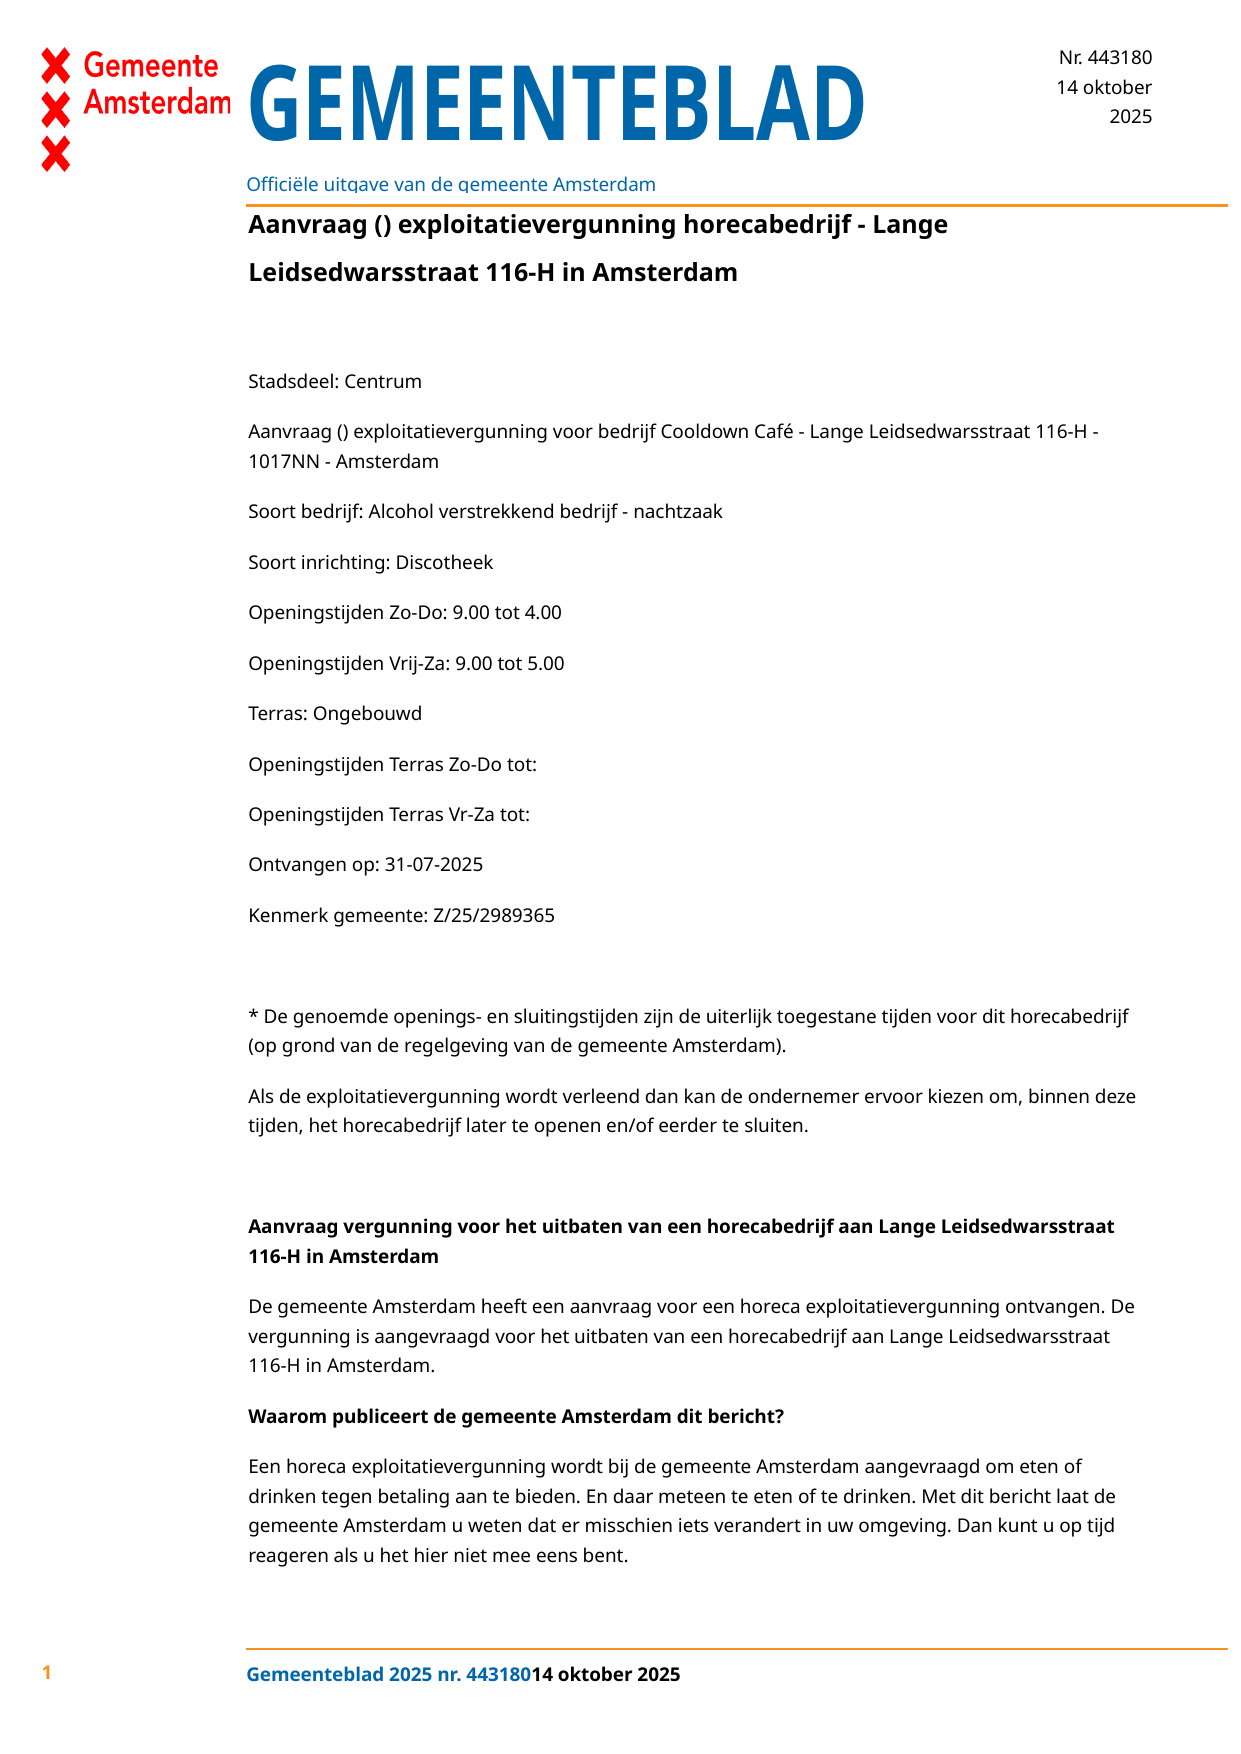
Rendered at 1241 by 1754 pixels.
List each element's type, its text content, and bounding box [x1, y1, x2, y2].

text Soort bedrijf: Alcohol verstrekkend bedrijf - nachtzaak [248, 499, 1152, 524]
text Aanvraag () exploitatievergunning horecabedrijf - Lange Leidsedwarsstraat 116-H in Amsterdam [248, 207, 1152, 288]
text Als de exploitatievergunning wordt verleend dan kan de ondernemer ervoor kiezen om, binnen deze tijden, het horecabedrijf later te openen en/of eerder te sluiten. [248, 1083, 1152, 1138]
text Aanvraag () exploitatievergunning voor bedrijf Cooldown Café - Lange Leidsedwarsstraat 116-H - 1017NN - Amsterdam [248, 419, 1152, 474]
text Kenmerk gemeente: Z/25/2989365 [248, 902, 1152, 928]
text De gemeente Amsterdam heeft een aanvraag voor een horeca exploitatievergunning ontvangen. De vergunning is aangevraagd voor het uitbaten van een horecabedrijf aan Lange Leidsedwarsstraat 116-H in Amsterdam. [248, 1293, 1152, 1378]
text Stadsdeel: Centrum [248, 368, 1152, 394]
text Openingstijden Terras Zo-Do tot: [248, 751, 1152, 777]
text Waarom publiceert de gemeente Amsterdam dit bericht? [248, 1403, 1152, 1429]
text Openingstijden Terras Vr-Za tot: [248, 801, 1152, 827]
text Een horeca exploitatievergunning wordt bij de gemeente Amsterdam aangevraagd om eten of drinken tegen betaling aan te bieden. En daar meteen te eten of te drinken. Met dit bericht laat de gemeente Amsterdam u weten dat er misschien iets verandert in uw omgeving. Dan kunt u op tijd reageren als u het hier niet mee eens bent. [248, 1453, 1152, 1568]
text Aanvraag vergunning voor het uitbaten van een horecabedrijf aan Lange Leidsedwarsstraat 116-H in Amsterdam [248, 1213, 1152, 1269]
text Openingstijden Vrij-Za: 9.00 tot 5.00 [248, 650, 1152, 676]
text * De genoemde openings- en sluitingstijden zijn de uiterlijk toegestane tijden voor dit horecabedrijf (op grond van de regelgeving van de gemeente Amsterdam). [248, 1003, 1152, 1058]
text Soort inrichting: Discotheek [248, 549, 1152, 575]
text Terras: Ongebouwd [248, 700, 1152, 726]
picture [41, 47, 231, 172]
text Openingstijden Zo-Do: 9.00 tot 4.00 [248, 599, 1152, 625]
text Ontvangen op: 31-07-2025 [248, 852, 1152, 877]
